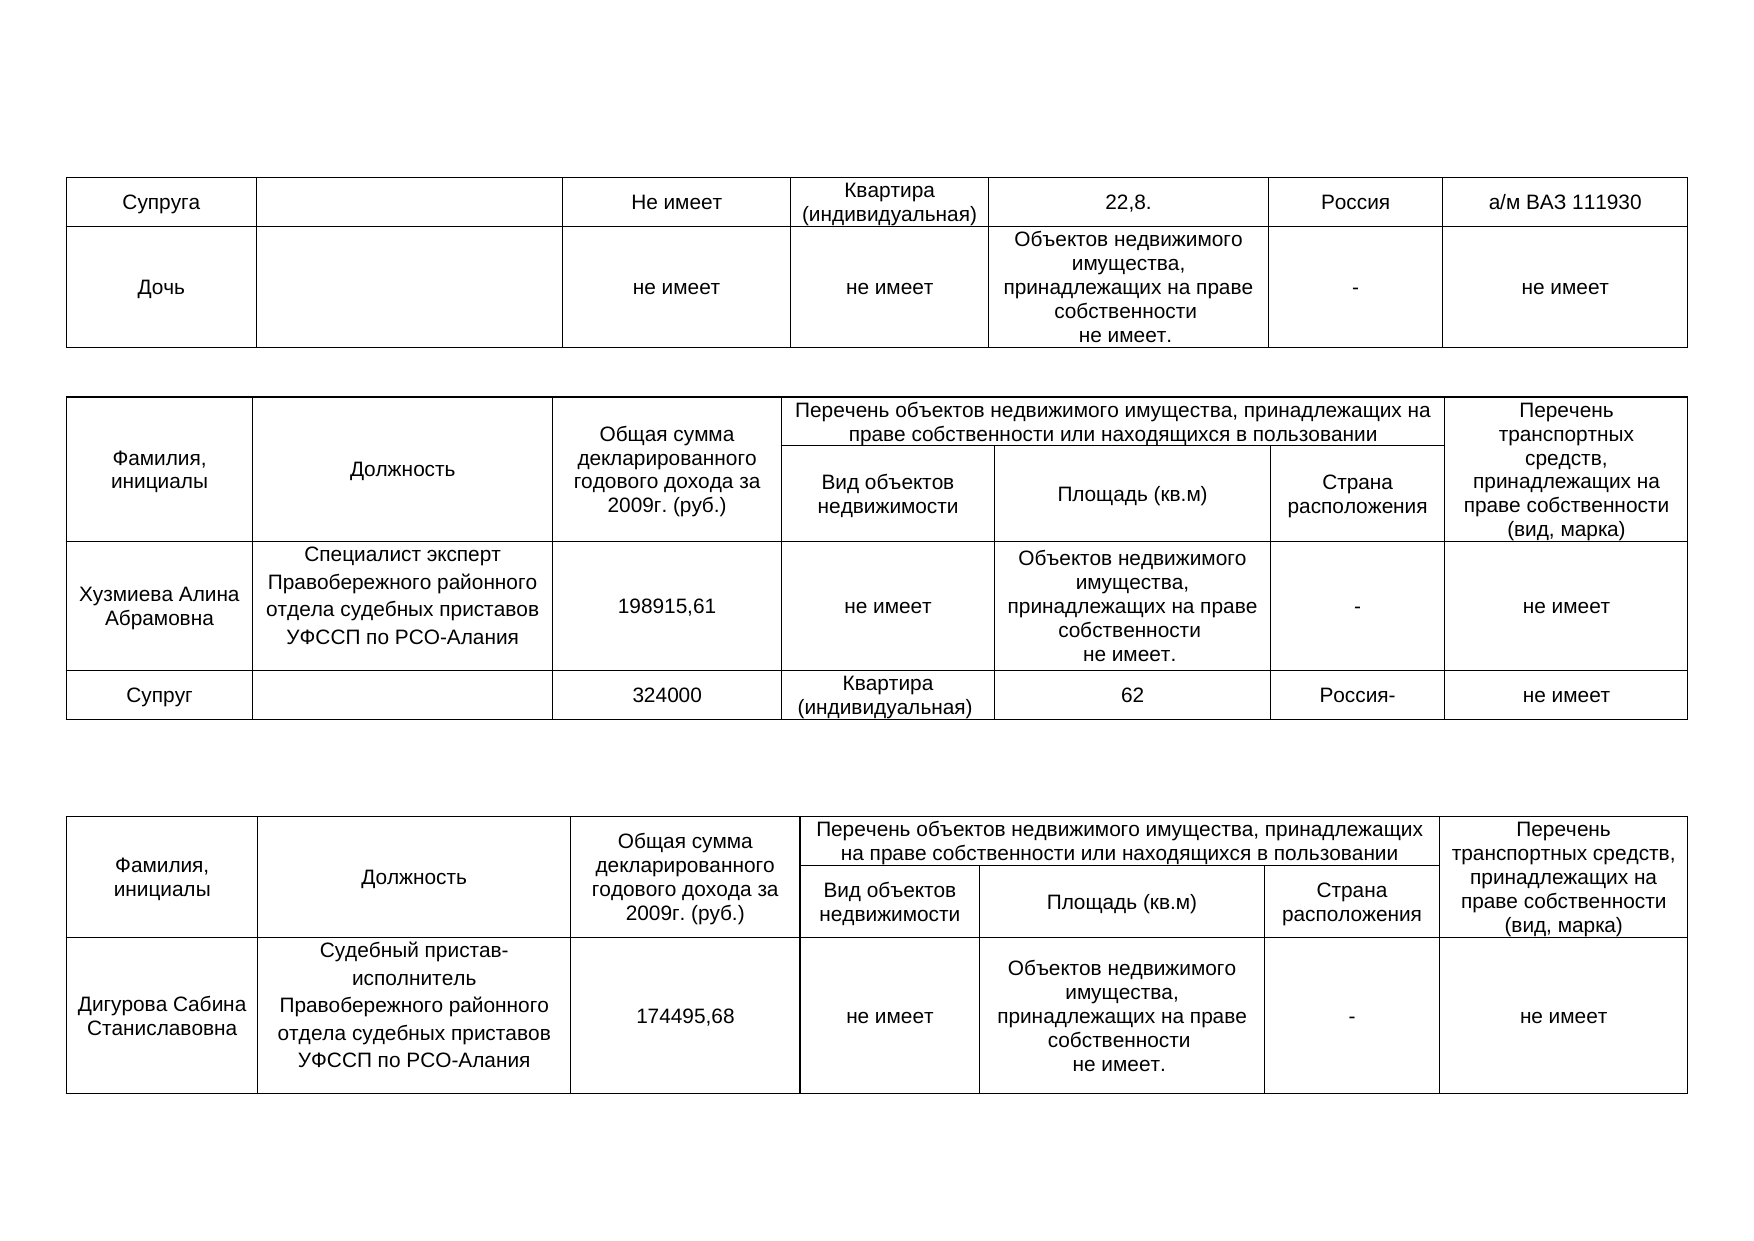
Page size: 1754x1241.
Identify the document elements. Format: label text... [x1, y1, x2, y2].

table_header Фамилия, инициалы [67, 817, 257, 937]
table_cell Квартира (индивидуальная) [782, 671, 994, 718]
table_header Общая сумма декларированного годового дохода за 2009г. (руб.) [571, 817, 799, 937]
table_cell Страна расположения [1271, 446, 1444, 541]
table_cell - [1269, 227, 1442, 347]
table_cell Дигурова Сабина Станиславовна [67, 938, 257, 1093]
table_cell Россия- [1271, 671, 1444, 718]
table_cell Специалист эксперт Правобережного районного отдела судебных приставов УФССП по РСО-Алания [253, 542, 552, 669]
table_cell Объектов недвижимого имущества, принадлежащих на праве собственности не имеет. [989, 227, 1268, 347]
table_cell - [1271, 542, 1444, 669]
table_header Должность [253, 398, 552, 541]
table_cell Не имеет [563, 178, 790, 226]
table_cell [257, 178, 562, 226]
table_cell а/м ВАЗ 111930 [1443, 178, 1687, 226]
table_cell дочь [67, 227, 256, 347]
table_cell Вид объектов недвижимости [782, 446, 994, 541]
table_cell Объектов недвижимого имущества, принадлежащих на праве собственности не имеет. [995, 542, 1270, 669]
table_cell 22,8. [989, 178, 1268, 226]
table_cell [253, 671, 552, 718]
table_header Должность [258, 817, 570, 937]
table_cell супруг [67, 671, 252, 718]
table_cell не имеет [1445, 542, 1687, 669]
table_cell 324000 [553, 671, 781, 718]
table_cell Площадь (кв.м) [980, 866, 1264, 937]
table_cell Хузмиева Алина Абрамовна [67, 542, 252, 669]
table_header Перечень объектов недвижимого имущества, принадлежащих на праве собственности или находящихся в пользовании [801, 817, 1439, 865]
table_cell [257, 227, 562, 347]
table_cell Объектов недвижимого имущества, принадлежащих на праве собственности не имеет. [980, 938, 1264, 1093]
table_header Общая сумма декларированного годового дохода за 2009г. (руб.) [553, 398, 781, 541]
table_cell Вид объектов недвижимости [801, 866, 979, 937]
table_header Перечень объектов недвижимого имущества, принадлежащих на праве собственности или находящихся в пользовании [782, 398, 1444, 445]
table_cell не имеет [782, 542, 994, 669]
table_header Перечень транспортных средств, принадлежащих на праве собственности (вид, марка) [1445, 398, 1687, 541]
table_cell - [1265, 938, 1439, 1093]
table_cell не имеет [1440, 938, 1687, 1093]
table_cell Судебный пристав-исполнитель Правобережного районного отдела судебных приставов УФССП по РСО-Алания [258, 938, 570, 1093]
table_cell 174495,68 [571, 938, 799, 1093]
table_cell 198915,61 [553, 542, 781, 669]
table_cell Площадь (кв.м) [995, 446, 1270, 541]
table_header Фамилия, инициалы [67, 398, 252, 541]
table_cell не имеет [563, 227, 790, 347]
table_cell не имеет [791, 227, 988, 347]
table_cell не имеет [801, 938, 979, 1093]
table_cell Россия [1269, 178, 1442, 226]
table_cell 62 [995, 671, 1270, 718]
table_cell Страна расположения [1265, 866, 1439, 937]
table_cell Квартира (индивидуальная) [791, 178, 988, 226]
table_header Перечень транспортных средств, принадлежащих на праве собственности (вид, марка) [1440, 817, 1687, 937]
table_cell не имеет [1443, 227, 1687, 347]
table_cell супруга [67, 178, 256, 226]
table_cell не имеет [1445, 671, 1687, 718]
